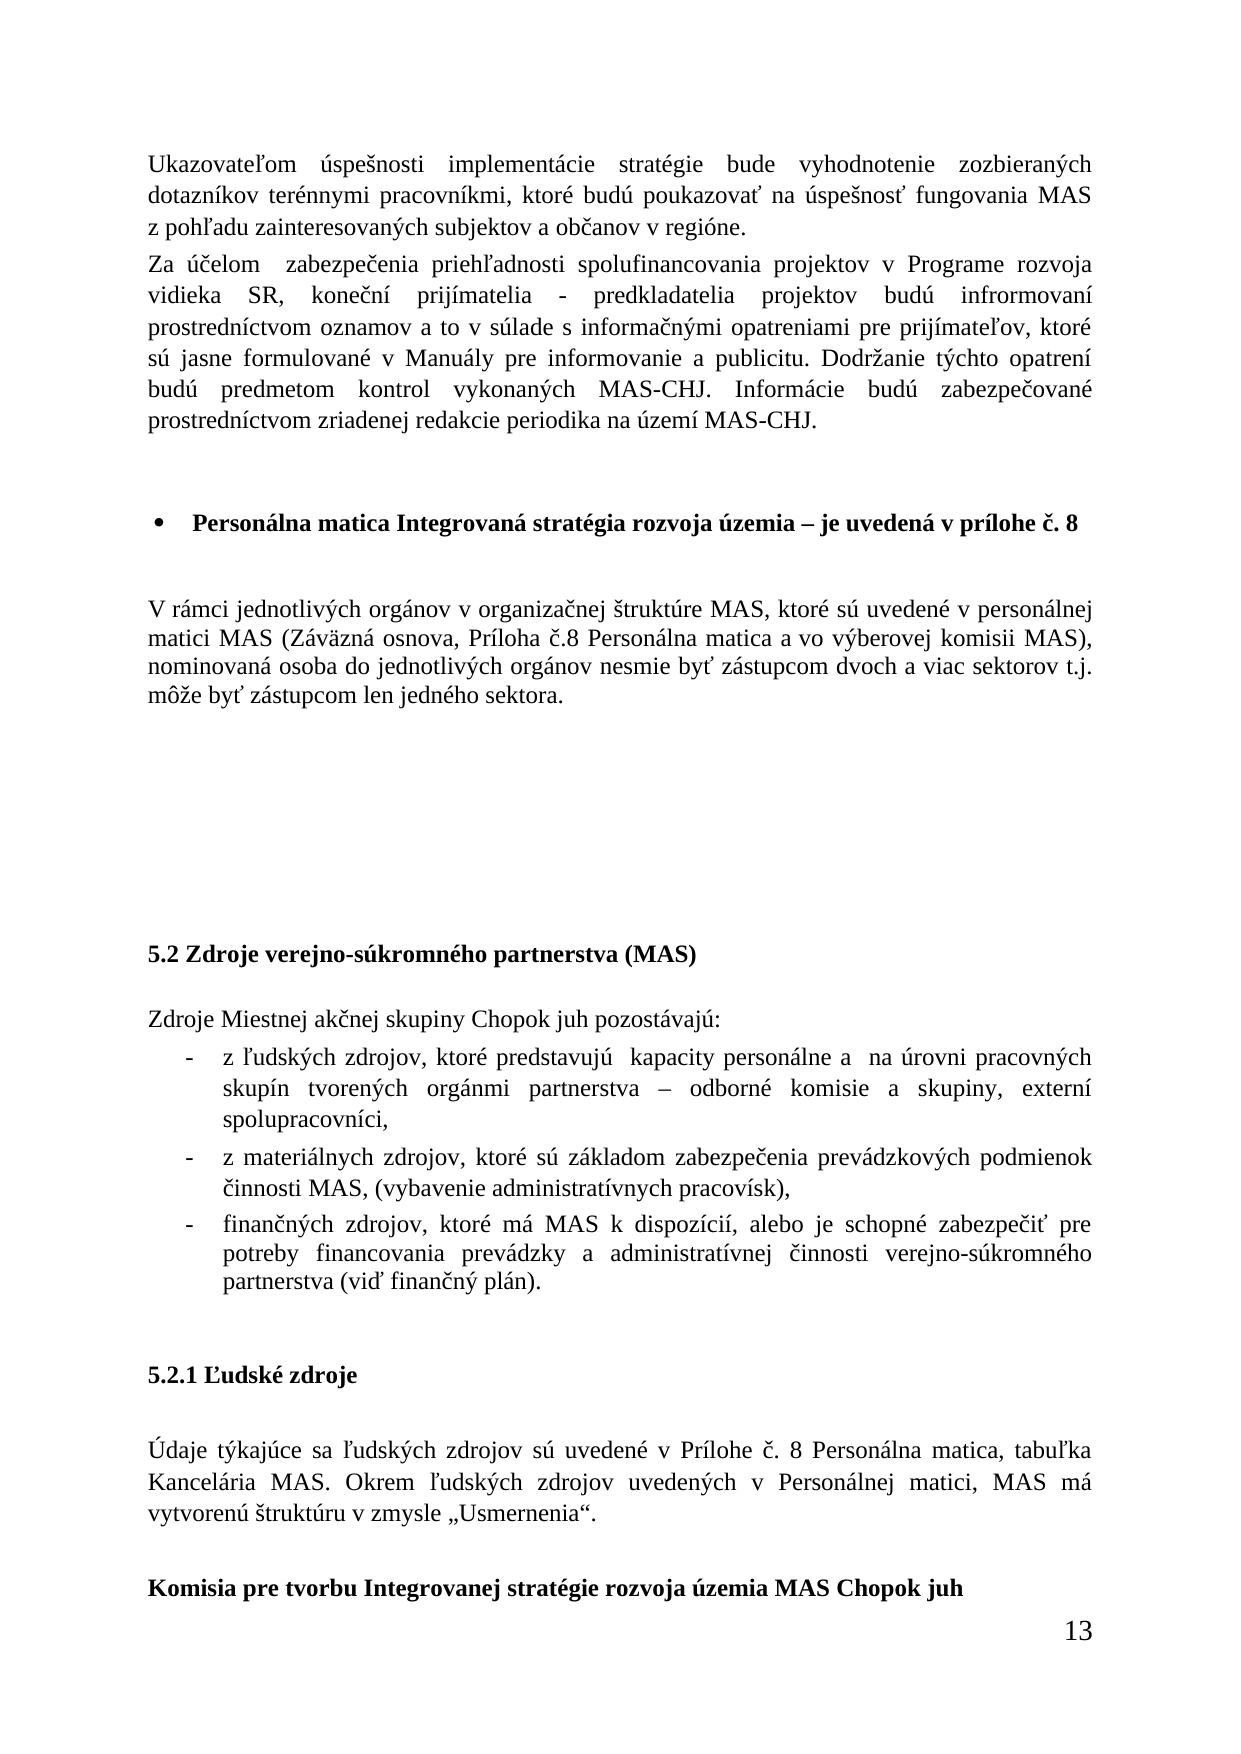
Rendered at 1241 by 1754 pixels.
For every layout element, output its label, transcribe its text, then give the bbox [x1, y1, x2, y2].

list z materiálnych zdrojov, ktoré sú základom zabezpečenia prevádzkových podmienok činnosti MAS, (vybavenie administratívnych pracovísk), [185, 1140, 1093, 1203]
text Údaje týkajúce sa ľudských zdrojov sú uvedené v Prílohe č. 8 Personálna matica, tabuľka Kancelária MAS. Okrem ľudských zdrojov uvedených v Personálnej matici, MAS má vytvorenú štruktúru v zmysle „Usmernenia“. [148, 1434, 1093, 1528]
text 5.2.1 Ľudské zdroje [148, 1359, 1093, 1390]
list Personálna matica Integrovaná stratégia rozvoja územia – je uvedená v prílohe č. 8 [154, 508, 1093, 536]
text Zdroje Miestnej akčnej skupiny Chopok juh pozostávajú: [148, 1003, 1093, 1034]
list z ľudských zdrojov, ktoré predstavujú kapacity personálne a na úrovni pracovných skupín tvorených orgánmi partnerstva – odborné komisie a skupiny, externí spolupracovníci, [185, 1040, 1093, 1134]
text Za účelom zabezpečenia priehľadnosti spolufinancovania projektov v Programe rozvoja vidieka SR, koneční prijímatelia - predkladatelia projektov budú infrormovaní prostredníctvom oznamov a to v súlade s informačnými opatreniami pre prijímateľov, ktoré sú jasne formulované v Manuály pre informovanie a publicitu. Dodržanie týchto opatrení budú predmetom kontrol vykonaných MAS-CHJ. Informácie budú zabezpečované prostredníctvom zriadenej redakcie periodika na území MAS-CHJ. [148, 248, 1093, 435]
text V rámci jednotlivých orgánov v organizačnej štruktúre MAS, ktoré sú uvedené v personálnej matici MAS (Záväzná osnova, Príloha č.8 Personálna matica a vo výberovej komisii MAS), nominovaná osoba do jednotlivých orgánov nesmie byť zástupcom dvoch a viac sektorov t.j. môže byť zástupcom len jedného sektora. [148, 594, 1093, 709]
text 5.2 Zdroje verejno-súkromného partnerstva (MAS) [148, 939, 1093, 968]
list finančných zdrojov, ktoré má MAS k dispozícií, alebo je schopné zabezpečiť pre potreby financovania prevádzky a administratívnej činnosti verejno-súkromného partnerstva (viď finančný plán). [185, 1209, 1093, 1295]
text Ukazovateľom úspešnosti implementácie stratégie bude vyhodnotenie zozbieraných dotazníkov terénnymi pracovníkmi, ktoré budú poukazovať na úspešnosť fungovania MAS z pohľadu zainteresovaných subjektov a občanov v regióne. [148, 148, 1093, 241]
text Komisia pre tvorbu Integrovanej stratégie rozvoja územia MAS Chopok juh [148, 1571, 1093, 1603]
